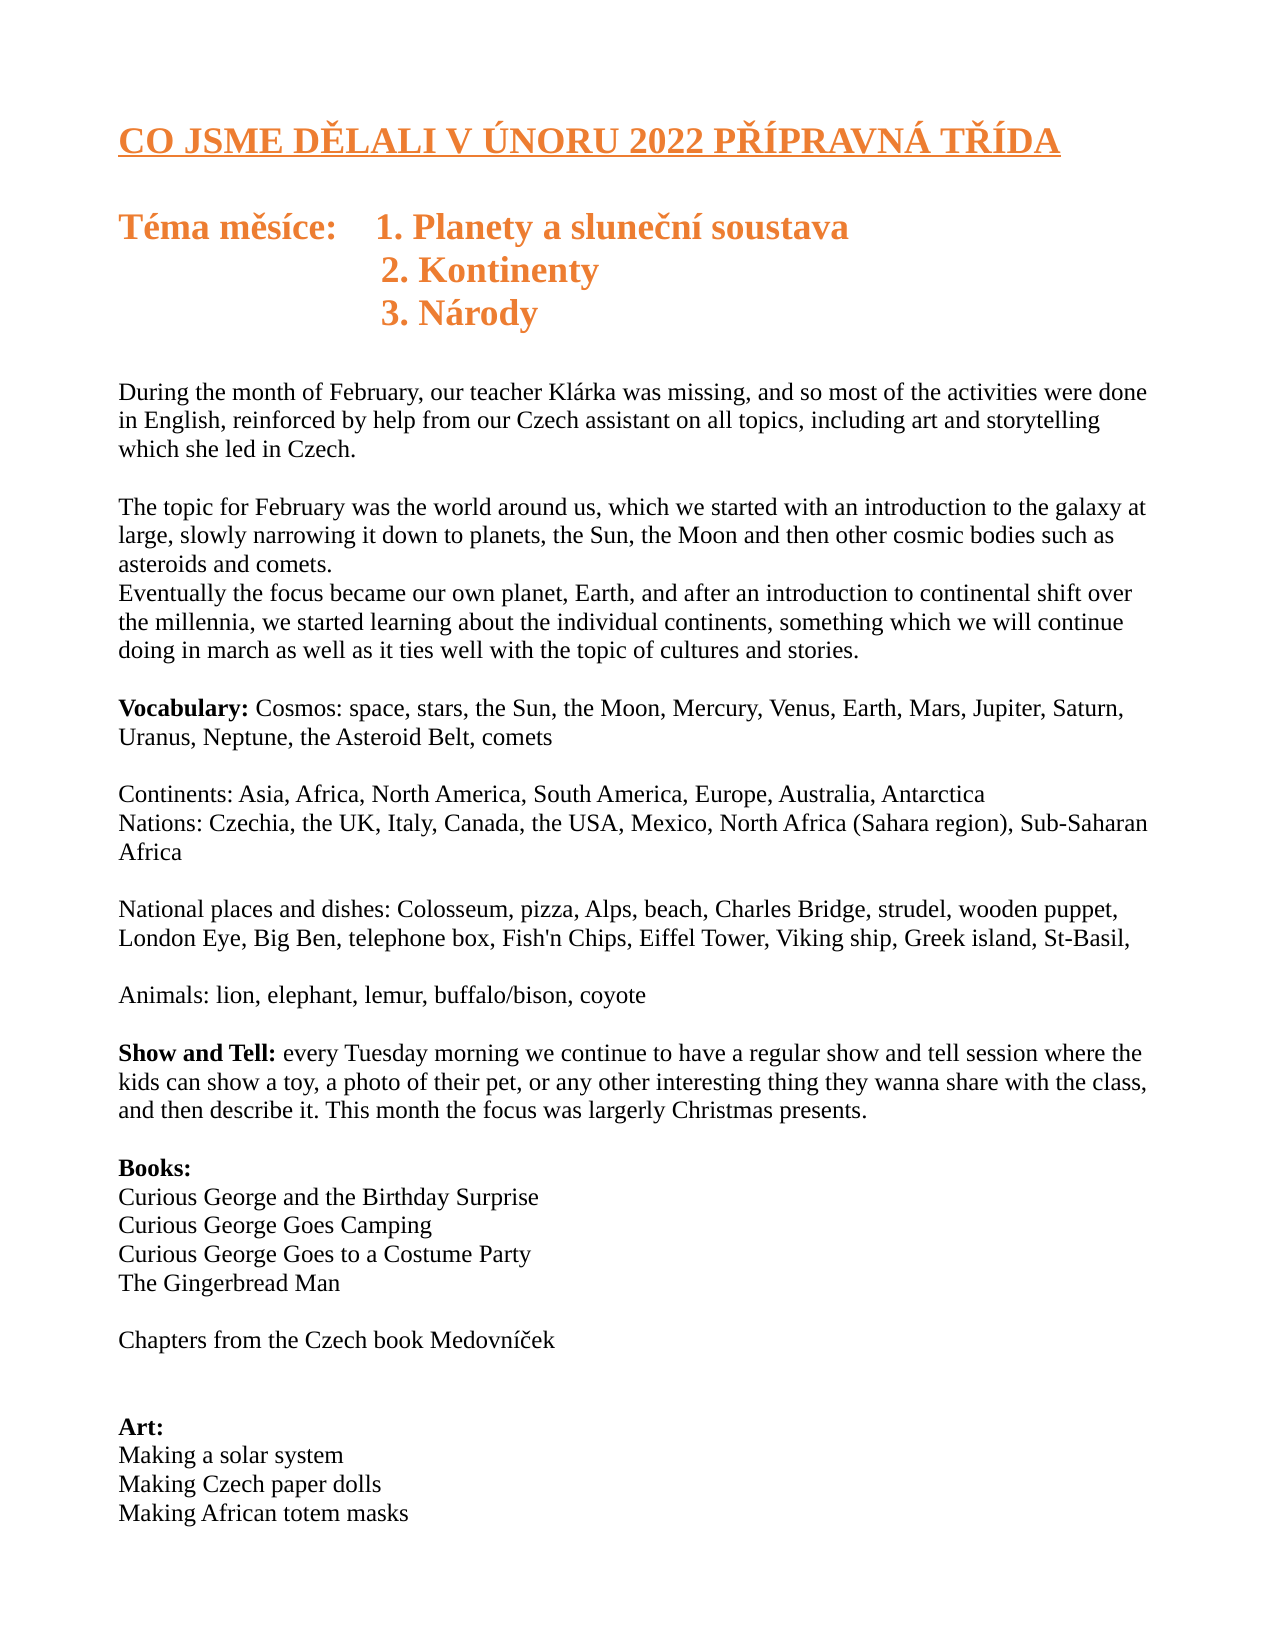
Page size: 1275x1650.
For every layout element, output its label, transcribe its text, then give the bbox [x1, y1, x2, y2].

text Chapters from the Czech book Medovníček [118, 1326, 1157, 1354]
text Curious George Goes Camping [118, 1211, 1157, 1239]
text During the month of February, our teacher Klárka was missing, and so most of the activities were done in English, reinforced by help from our Czech assistant on all topics, including art and storytelling which she led in Czech. [118, 377, 1157, 463]
text CO JSME DĚLALI V ÚNORU 2022 PŘÍPRAVNÁ TŘÍDA [118, 118, 1157, 161]
text Téma měsíce: 1. Planety a sluneční soustava [118, 204, 1157, 247]
text 3. Národy [118, 291, 1157, 334]
text Vocabulary: Cosmos: space, stars, the Sun, the Moon, Mercury, Venus, Earth, Mars, Jupiter, Saturn, Uranus, Neptune, the Asteroid Belt, comets [118, 693, 1157, 751]
text Making a solar system [118, 1441, 1157, 1469]
text Curious George Goes to a Costume Party [118, 1239, 1157, 1268]
text The Gingerbread Man [118, 1268, 1157, 1297]
text Curious George and the Birthday Surprise [118, 1182, 1157, 1211]
text Nations: Czechia, the UK, Italy, Canada, the USA, Mexico, North Africa (Sahara region), Sub-Saharan Africa [118, 808, 1157, 866]
text 2. Kontinenty [118, 247, 1157, 291]
text Eventually the focus became our own planet, Earth, and after an introduction to continental shift over the millennia, we started learning about the individual continents, something which we will continue doing in march as well as it ties well with the topic of cultures and stories. [118, 578, 1157, 664]
text National places and dishes: Colosseum, pizza, Alps, beach, Charles Bridge, strudel, wooden puppet, London Eye, Big Ben, telephone box, Fish'n Chips, Eiffel Tower, Viking ship, Greek island, St-Basil, [118, 894, 1157, 952]
text Continents: Asia, Africa, North America, South America, Europe, Australia, Antarctica [118, 779, 1157, 808]
text Animals: lion, elephant, lemur, buffalo/bison, coyote [118, 981, 1157, 1009]
text Books: [118, 1153, 1157, 1182]
text Art: [118, 1412, 1157, 1441]
text The topic for February was the world around us, which we started with an introduction to the galaxy at large, slowly narrowing it down to planets, the Sun, the Moon and then other cosmic bodies such as asteroids and comets. [118, 492, 1157, 578]
text Show and Tell: every Tuesday morning we continue to have a regular show and tell session where the kids can show a toy, a photo of their pet, or any other interesting thing they wanna share with the class, and then describe it. This month the focus was largerly Christmas presents. [118, 1038, 1157, 1124]
text Making African totem masks [118, 1498, 1157, 1527]
text Making Czech paper dolls [118, 1469, 1157, 1498]
